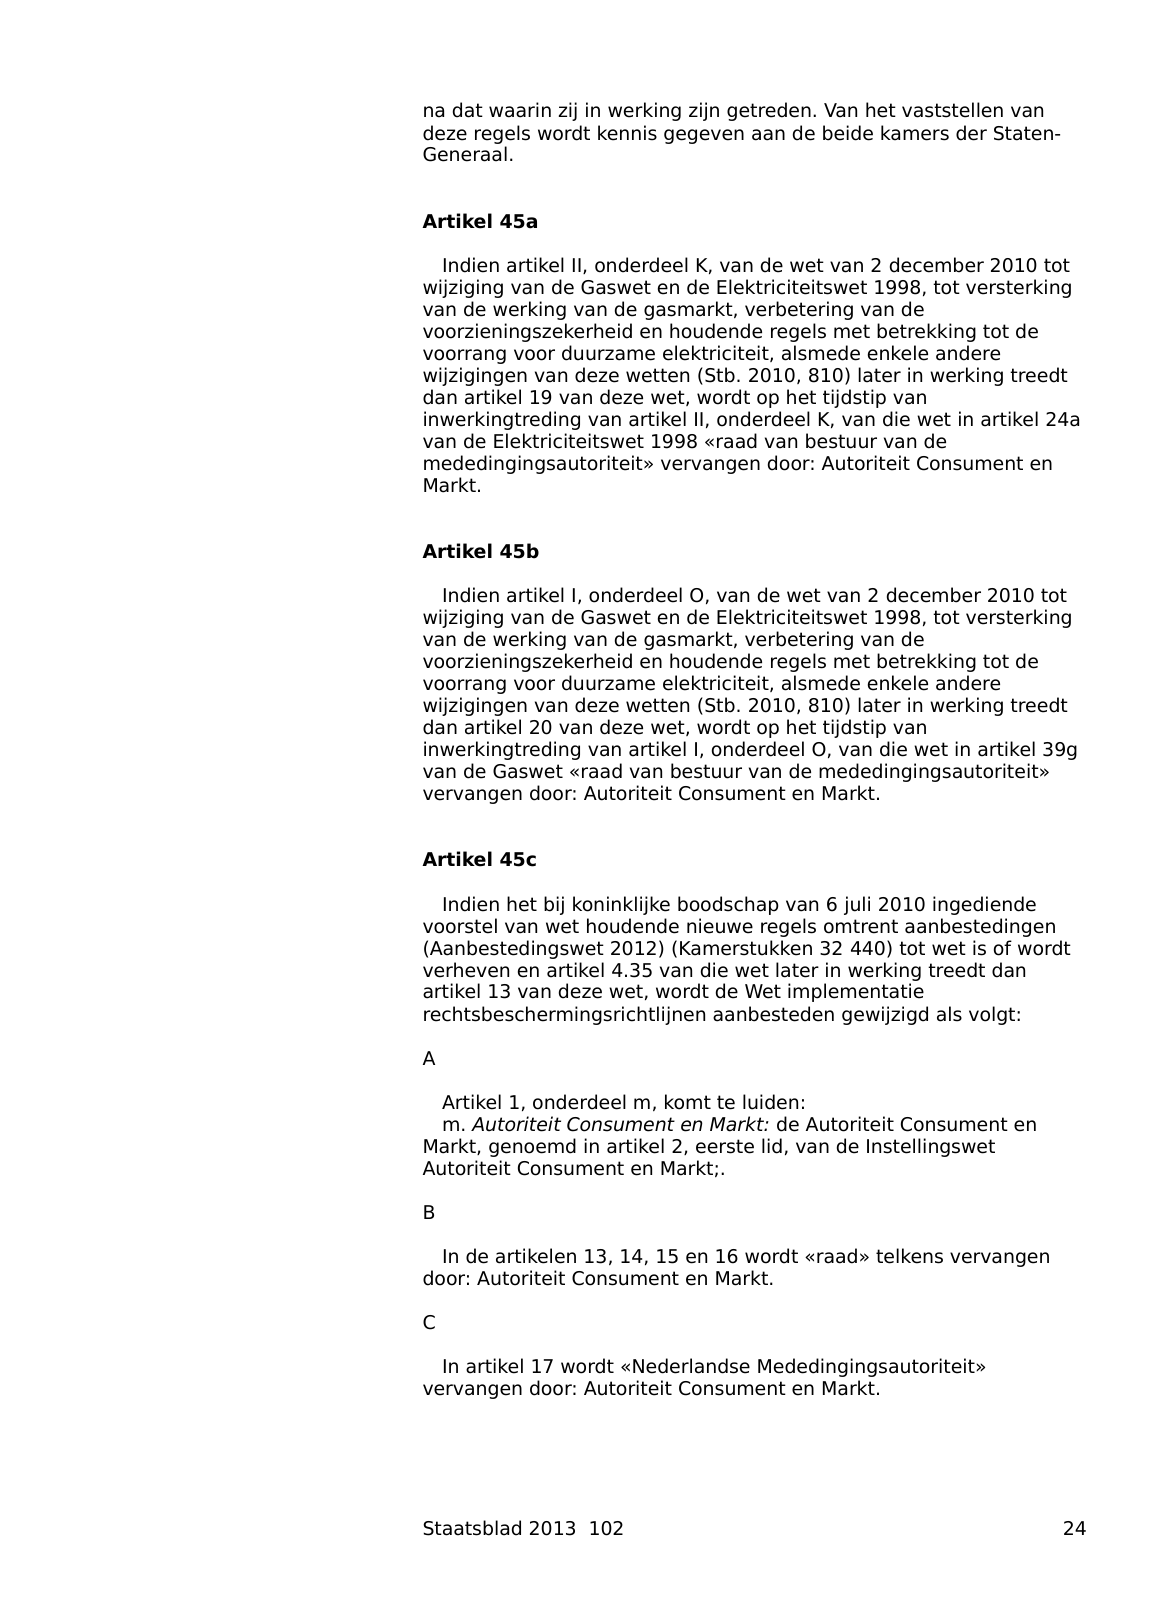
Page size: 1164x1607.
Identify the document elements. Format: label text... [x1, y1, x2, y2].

text Indien artikel I, onderdeel O, van de wet van 2 december 2010 tot wijziging van de Gaswet en de Elektriciteitswet 1998, tot versterking van de werking van de gasmarkt, verbetering van de voorzieningszekerheid en houdende regels met betrekking tot de voorrang voor duurzame elektriciteit, alsmede enkele andere wijzigingen van deze wetten (Stb. 2010, 810) later in werking treedt dan artikel 20 van deze wet, wordt op het tijdstip van inwerkingtreding van artikel I, onderdeel O, van die wet in artikel 39g van de Gaswet «raad van bestuur van de mededingingsautoriteit» vervangen door: Autoriteit Consument en Markt. [422, 585, 1087, 805]
subtitle Artikel 45a [422, 211, 1087, 233]
text Indien het bij koninklijke boodschap van 6 juli 2010 ingediende voorstel van wet houdende nieuwe regels omtrent aanbestedingen (Aanbestedingswet 2012) (Kamerstukken 32 440) tot wet is of wordt verheven en artikel 4.35 van die wet later in werking treedt dan artikel 13 van deze wet, wordt de Wet implementatie rechtsbeschermingsrichtlijnen aanbesteden gewijzigd als volgt: [422, 893, 1087, 1025]
text Indien artikel II, onderdeel K, van de wet van 2 december 2010 tot wijziging van de Gaswet en de Elektriciteitswet 1998, tot versterking van de werking van de gasmarkt, verbetering van de voorzieningszekerheid en houdende regels met betrekking tot de voorrang voor duurzame elektriciteit, alsmede enkele andere wijzigingen van deze wetten (Stb. 2010, 810) later in werking treedt dan artikel 19 van deze wet, wordt op het tijdstip van inwerkingtreding van artikel II, onderdeel K, van die wet in artikel 24a van de Elektriciteitswet 1998 «raad van bestuur van de mededingingsautoriteit» vervangen door: Autoriteit Consument en Markt. [422, 255, 1087, 497]
text Artikel 1, onderdeel m, komt te luiden: [422, 1092, 1087, 1114]
text C [422, 1312, 1087, 1334]
text na dat waarin zij in werking zijn getreden. Van het vaststellen van deze regels wordt kennis gegeven aan de beide kamers der Staten-Generaal. [422, 100, 1087, 166]
text m. Autoriteit Consument en Markt: de Autoriteit Consument en Markt, genoemd in artikel 2, eerste lid, van de Instellingswet Autoriteit Consument en Markt;. [422, 1114, 1087, 1180]
text In de artikelen 13, 14, 15 en 16 wordt «raad» telkens vervangen door: Autoriteit Consument en Markt. [422, 1246, 1087, 1290]
text A [422, 1048, 1087, 1069]
text In artikel 17 wordt «Nederlandse Mededingingsautoriteit» vervangen door: Autoriteit Consument en Markt. [422, 1356, 1087, 1400]
text B [422, 1202, 1087, 1224]
subtitle Artikel 45c [422, 849, 1087, 871]
subtitle Artikel 45b [422, 541, 1087, 563]
